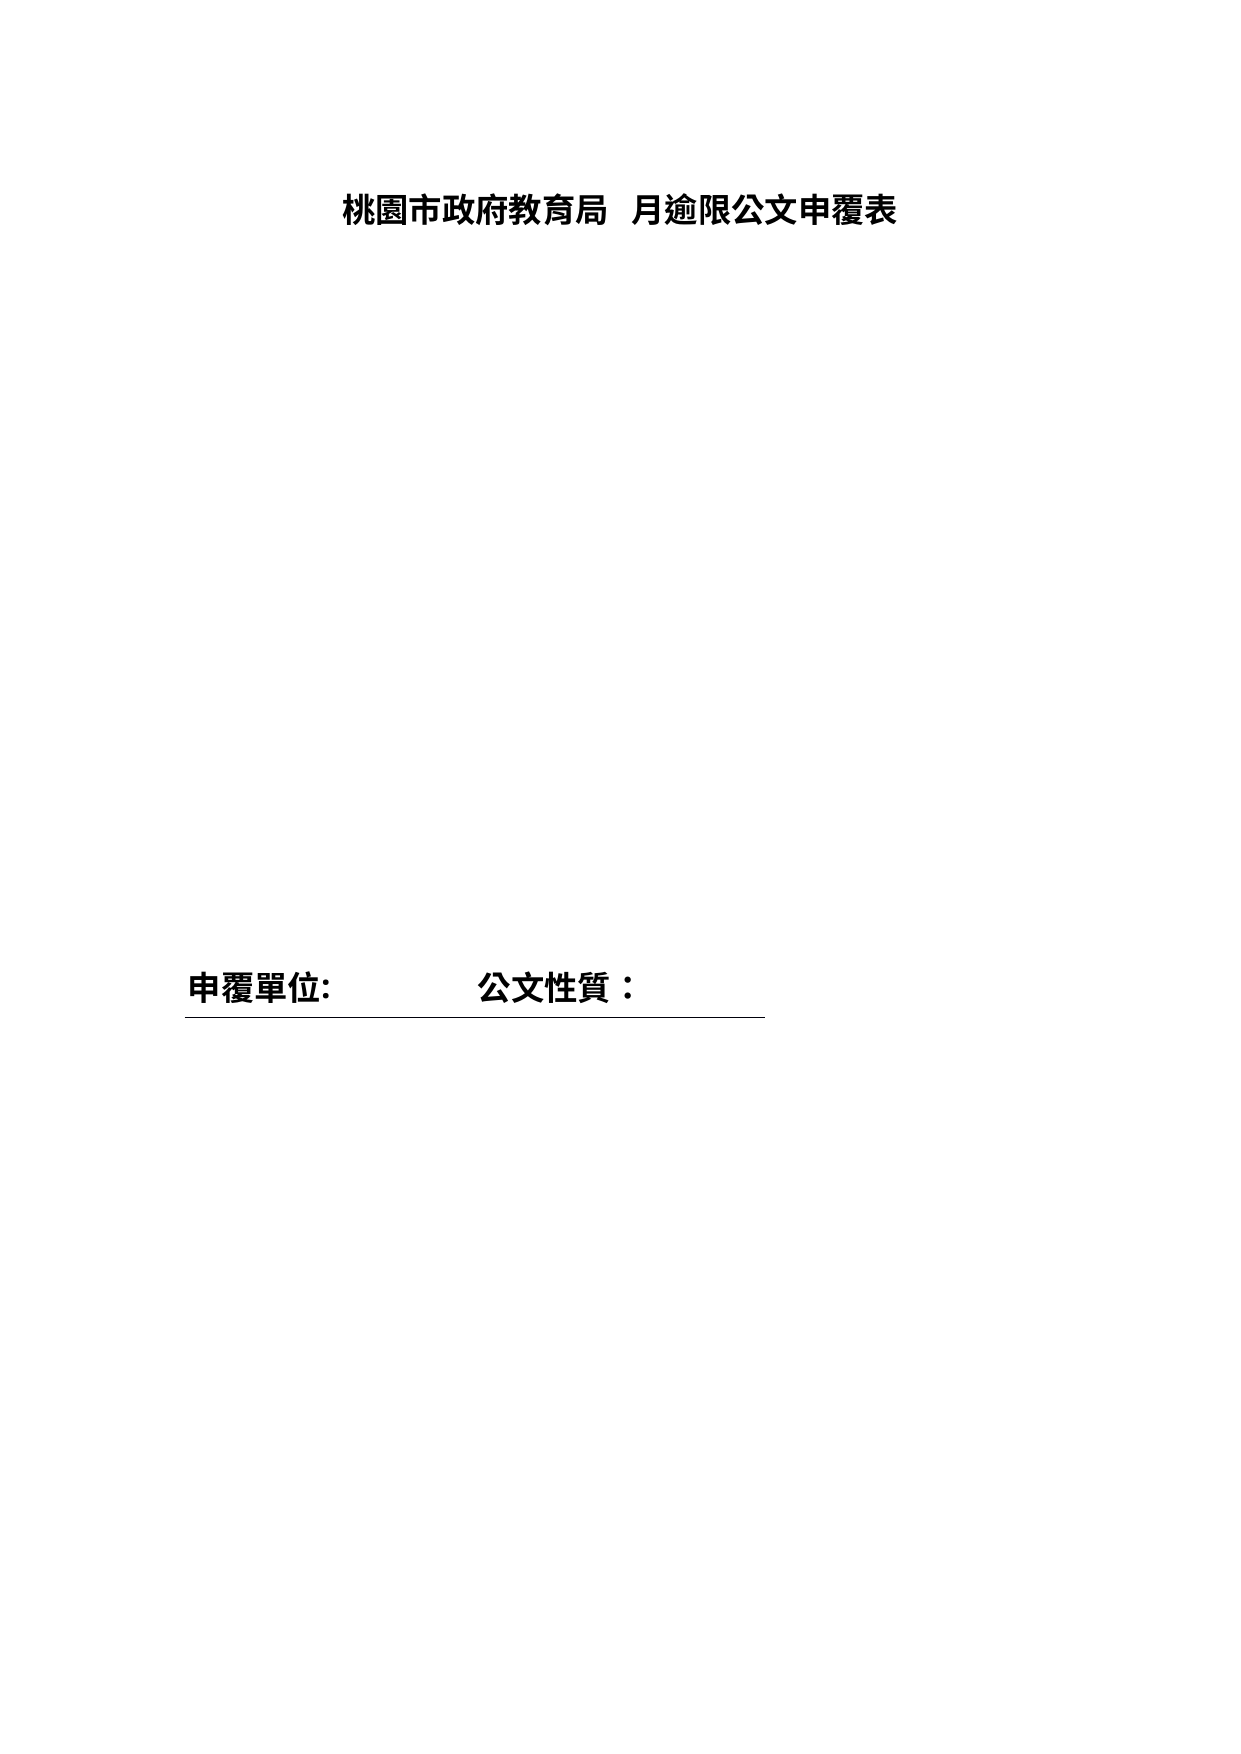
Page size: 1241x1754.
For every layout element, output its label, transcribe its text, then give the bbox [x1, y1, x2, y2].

table_header 公文性質： [475, 240, 765, 1017]
table_header 申覆單位: [185, 240, 475, 1017]
text 桃園市政府教育局 月逾限公文申覆表 [187, 164, 1053, 239]
